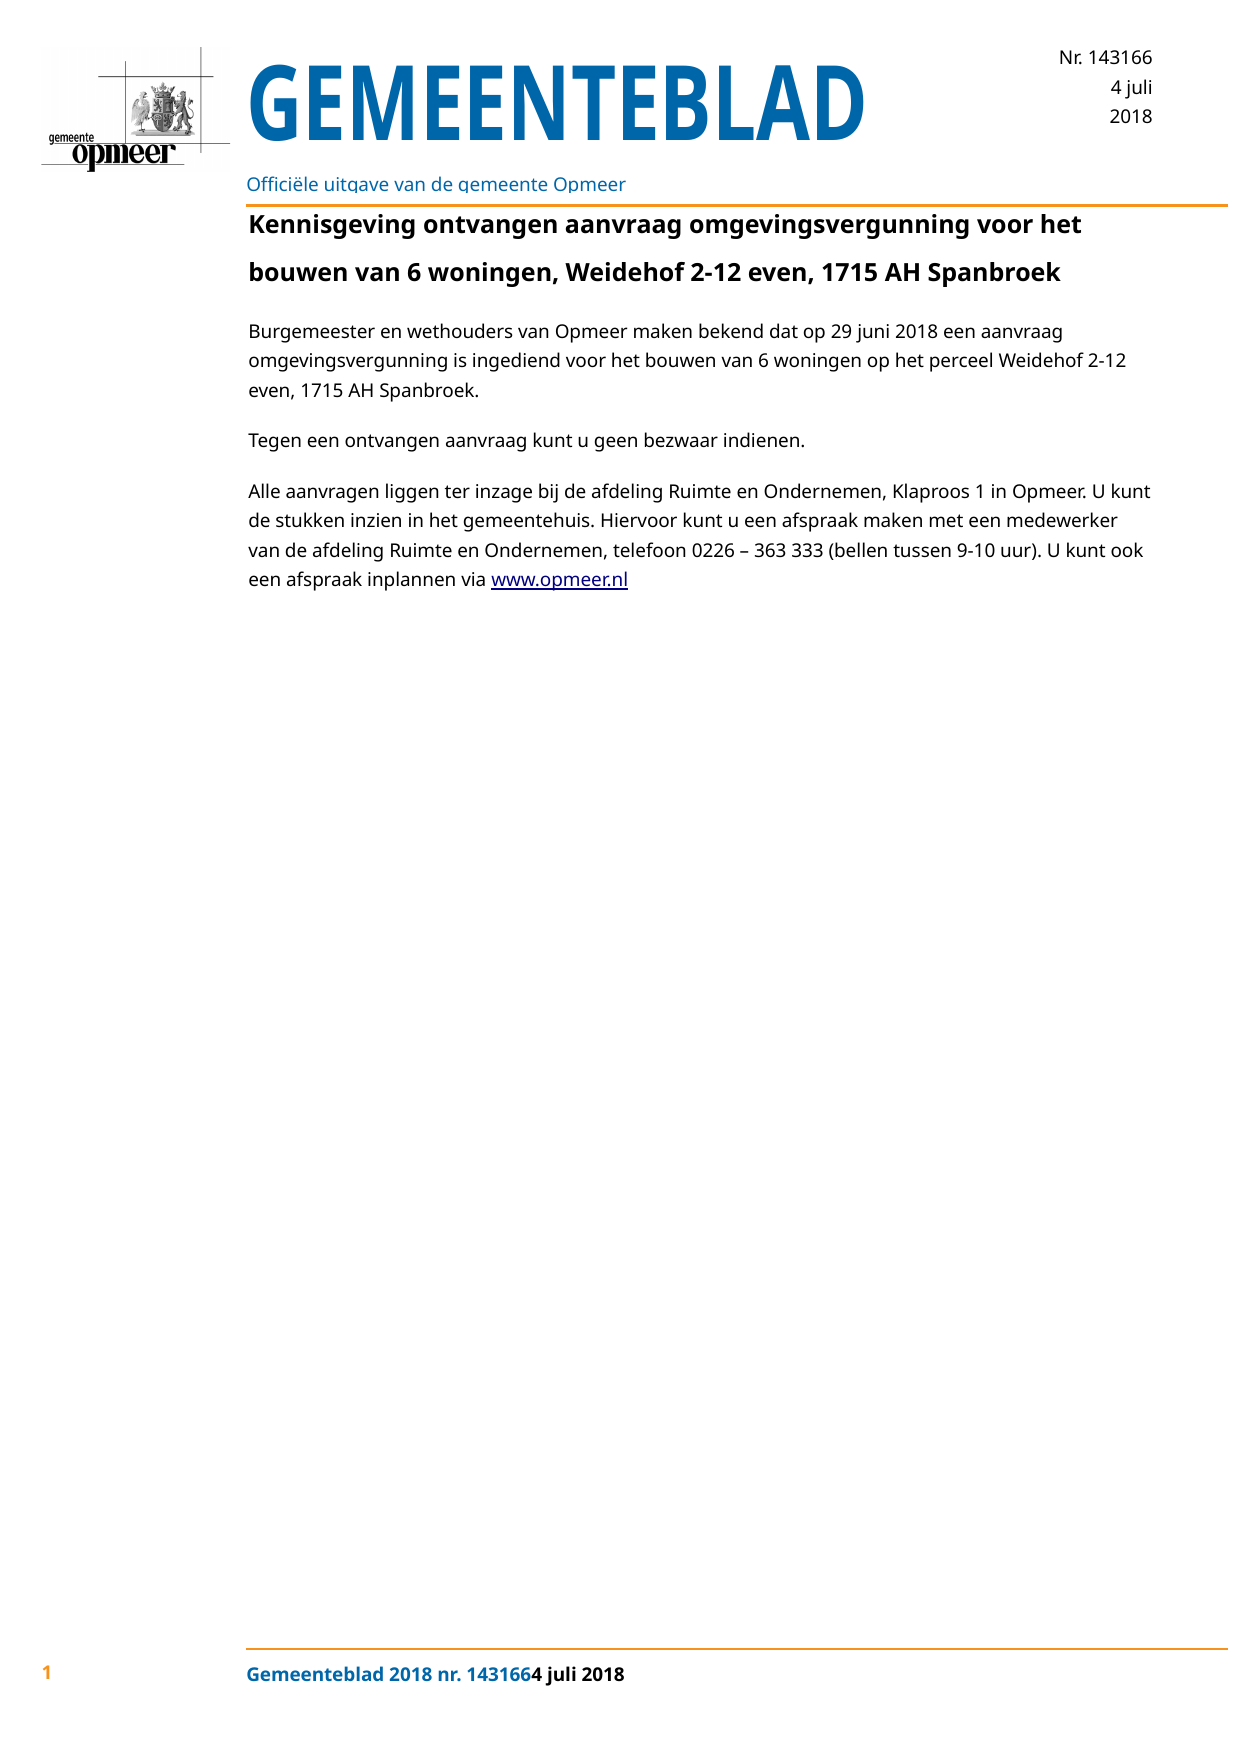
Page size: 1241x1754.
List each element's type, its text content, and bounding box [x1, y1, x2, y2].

text Burgemeester en wethouders van Opmeer maken bekend dat op 29 juni 2018 een aanvraag omgevingsvergunning is ingediend voor het bouwen van 6 woningen op het perceel Weidehof 2-12 even, 1715 AH Spanbroek. [248, 318, 1152, 403]
text Kennisgeving ontvangen aanvraag omgevingsvergunning voor het bouwen van 6 woningen, Weidehof 2-12 even, 1715 AH Spanbroek [248, 207, 1152, 288]
text Alle aanvragen liggen ter inzage bij de afdeling Ruimte en Ondernemen, Klaproos 1 in Opmeer. U kunt de stukken inzien in het gemeentehuis. Hiervoor kunt u een afspraak maken met een medewerker van de afdeling Ruimte en Ondernemen, telefoon 0226 – 363 333 (bellen tussen 9-10 uur). U kunt ook een afspraak inplannen via www.opmeer.nl [248, 478, 1152, 592]
text Tegen een ontvangen aanvraag kunt u geen bezwaar indienen. [248, 427, 1152, 453]
picture [41, 47, 231, 172]
